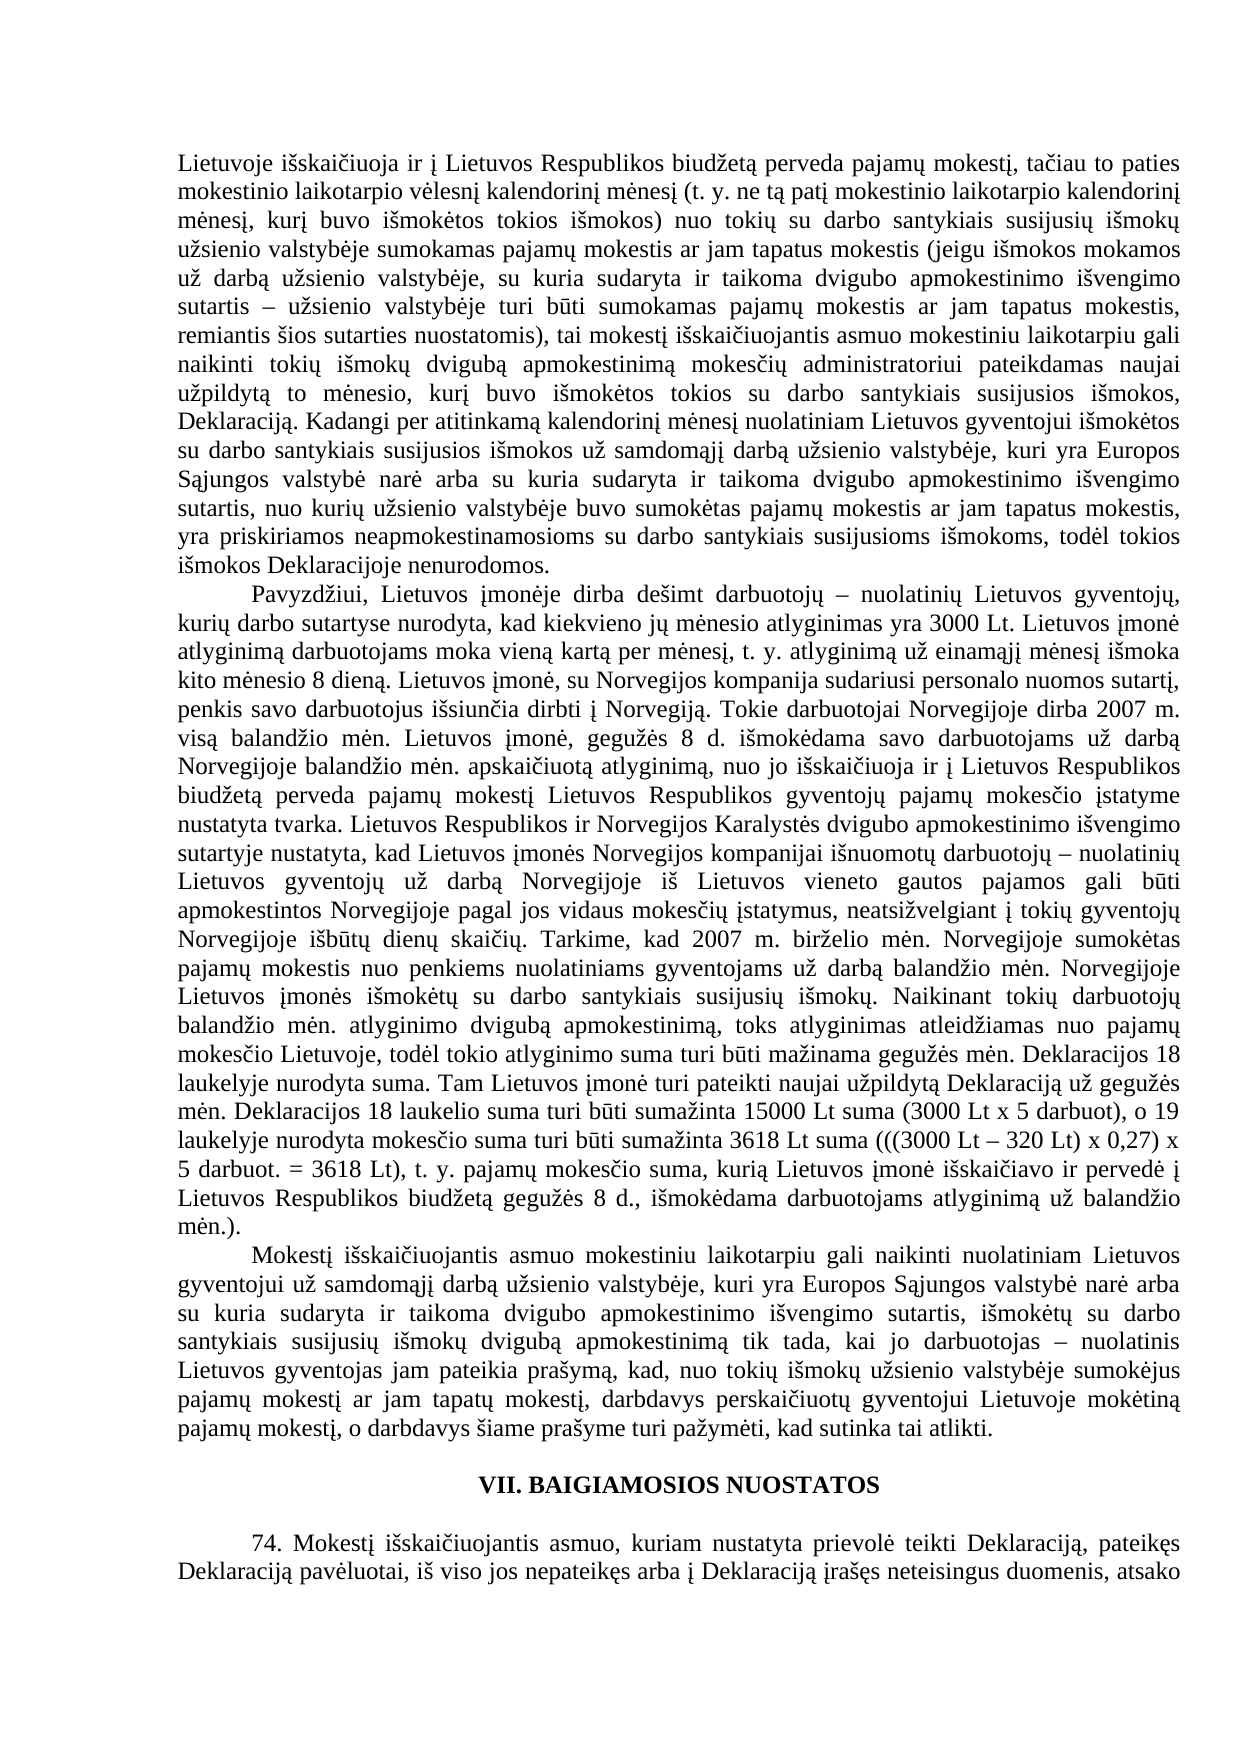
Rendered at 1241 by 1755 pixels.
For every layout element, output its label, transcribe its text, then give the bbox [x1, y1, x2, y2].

text Pavyzdžiui, Lietuvos įmonėje dirba dešimt darbuotojų – nuolatinių Lietuvos gyventojų, kurių darbo sutartyse nurodyta, kad kiekvieno jų mėnesio atlyginimas yra 3000 Lt. Lietuvos įmonė atlyginimą darbuotojams moka vieną kartą per mėnesį, t. y. atlyginimą už einamąjį mėnesį išmoka kito mėnesio 8 dieną. Lietuvos įmonė, su Norvegijos kompanija sudariusi personalo nuomos sutartį, penkis savo darbuotojus išsiunčia dirbti į Norvegiją. Tokie darbuotojai Norvegijoje dirba 2007 m. visą balandžio mėn. Lietuvos įmonė, gegužės 8 d. išmokėdama savo darbuotojams už darbą Norvegijoje balandžio mėn. apskaičiuotą atlyginimą, nuo jo išskaičiuoja ir į Lietuvos Respublikos biudžetą perveda pajamų mokestį Lietuvos Respublikos gyventojų pajamų mokesčio įstatyme nustatyta tvarka. Lietuvos Respublikos ir Norvegijos Karalystės dvigubo apmokestinimo išvengimo sutartyje nustatyta, kad Lietuvos įmonės Norvegijos kompanijai išnuomotų darbuotojų – nuolatinių Lietuvos gyventojų už darbą Norvegijoje iš Lietuvos vieneto gautos pajamos gali būti apmokestintos Norvegijoje pagal jos vidaus mokesčių įstatymus, neatsižvelgiant į tokių gyventojų Norvegijoje išbūtų dienų skaičių. Tarkime, kad 2007 m. birželio mėn. Norvegijoje sumokėtas pajamų mokestis nuo penkiems nuolatiniams gyventojams už darbą balandžio mėn. Norvegijoje Lietuvos įmonės išmokėtų su darbo santykiais susijusių išmokų. Naikinant tokių darbuotojų balandžio mėn. atlyginimo dvigubą apmokestinimą, toks atlyginimas atleidžiamas nuo pajamų mokesčio Lietuvoje, todėl tokio atlyginimo suma turi būti mažinama gegužės mėn. Deklaracijos 18 laukelyje nurodyta suma. Tam Lietuvos įmonė turi pateikti naujai užpildytą Deklaraciją už gegužės mėn. Deklaracijos 18 laukelio suma turi būti sumažinta 15000 Lt suma (3000 Lt x 5 darbuot), o 19 laukelyje nurodyta mokesčio suma turi būti sumažinta 3618 Lt suma (((3000 Lt – 320 Lt) x 0,27) x 5 darbuot. = 3618 Lt), t. y. pajamų mokesčio suma, kurią Lietuvos įmonė išskaičiavo ir pervedė į Lietuvos Respublikos biudžetą gegužės 8 d., išmokėdama darbuotojams atlyginimą už balandžio mėn.). [177, 579, 1181, 1240]
text Mokestį išskaičiuojantis asmuo mokestiniu laikotarpiu gali naikinti nuolatiniam Lietuvos gyventojui už samdomąjį darbą užsienio valstybėje, kuri yra Europos Sąjungos valstybė narė arba su kuria sudaryta ir taikoma dvigubo apmokestinimo išvengimo sutartis, išmokėtų su darbo santykiais susijusių išmokų dvigubą apmokestinimą tik tada, kai jo darbuotojas – nuolatinis Lietuvos gyventojas jam pateikia prašymą, kad, nuo tokių išmokų užsienio valstybėje sumokėjus pajamų mokestį ar jam tapatų mokestį, darbdavys perskaičiuotų gyventojui Lietuvoje mokėtiną pajamų mokestį, o darbdavys šiame prašyme turi pažymėti, kad sutinka tai atlikti. [177, 1240, 1181, 1441]
text VII. BAIGIAMOSIOS NUOSTATOS [177, 1470, 1181, 1499]
text 74. Mokestį išskaičiuojantis asmuo, kuriam nustatyta prievolė teikti Deklaraciją, pateikęs Deklaraciją pavėluotai, iš viso jos nepateikęs arba į Deklaraciją įrašęs neteisingus duomenis, atsako [177, 1528, 1181, 1585]
text Lietuvoje išskaičiuoja ir į Lietuvos Respublikos biudžetą perveda pajamų mokestį, tačiau to paties mokestinio laikotarpio vėlesnį kalendorinį mėnesį (t. y. ne tą patį mokestinio laikotarpio kalendorinį mėnesį, kurį buvo išmokėtos tokios išmokos) nuo tokių su darbo santykiais susijusių išmokų užsienio valstybėje sumokamas pajamų mokestis ar jam tapatus mokestis (jeigu išmokos mokamos už darbą užsienio valstybėje, su kuria sudaryta ir taikoma dvigubo apmokestinimo išvengimo sutartis – užsienio valstybėje turi būti sumokamas pajamų mokestis ar jam tapatus mokestis, remiantis šios sutarties nuostatomis), tai mokestį išskaičiuojantis asmuo mokestiniu laikotarpiu gali naikinti tokių išmokų dvigubą apmokestinimą mokesčių administratoriui pateikdamas naujai užpildytą to mėnesio, kurį buvo išmokėtos tokios su darbo santykiais susijusios išmokos, Deklaraciją. Kadangi per atitinkamą kalendorinį mėnesį nuolatiniam Lietuvos gyventojui išmokėtos su darbo santykiais susijusios išmokos už samdomąjį darbą užsienio valstybėje, kuri yra Europos Sąjungos valstybė narė arba su kuria sudaryta ir taikoma dvigubo apmokestinimo išvengimo sutartis, nuo kurių užsienio valstybėje buvo sumokėtas pajamų mokestis ar jam tapatus mokestis, yra priskiriamos neapmokestinamosioms su darbo santykiais susijusioms išmokoms, todėl tokios išmokos Deklaracijoje nenurodomos. [177, 148, 1181, 579]
